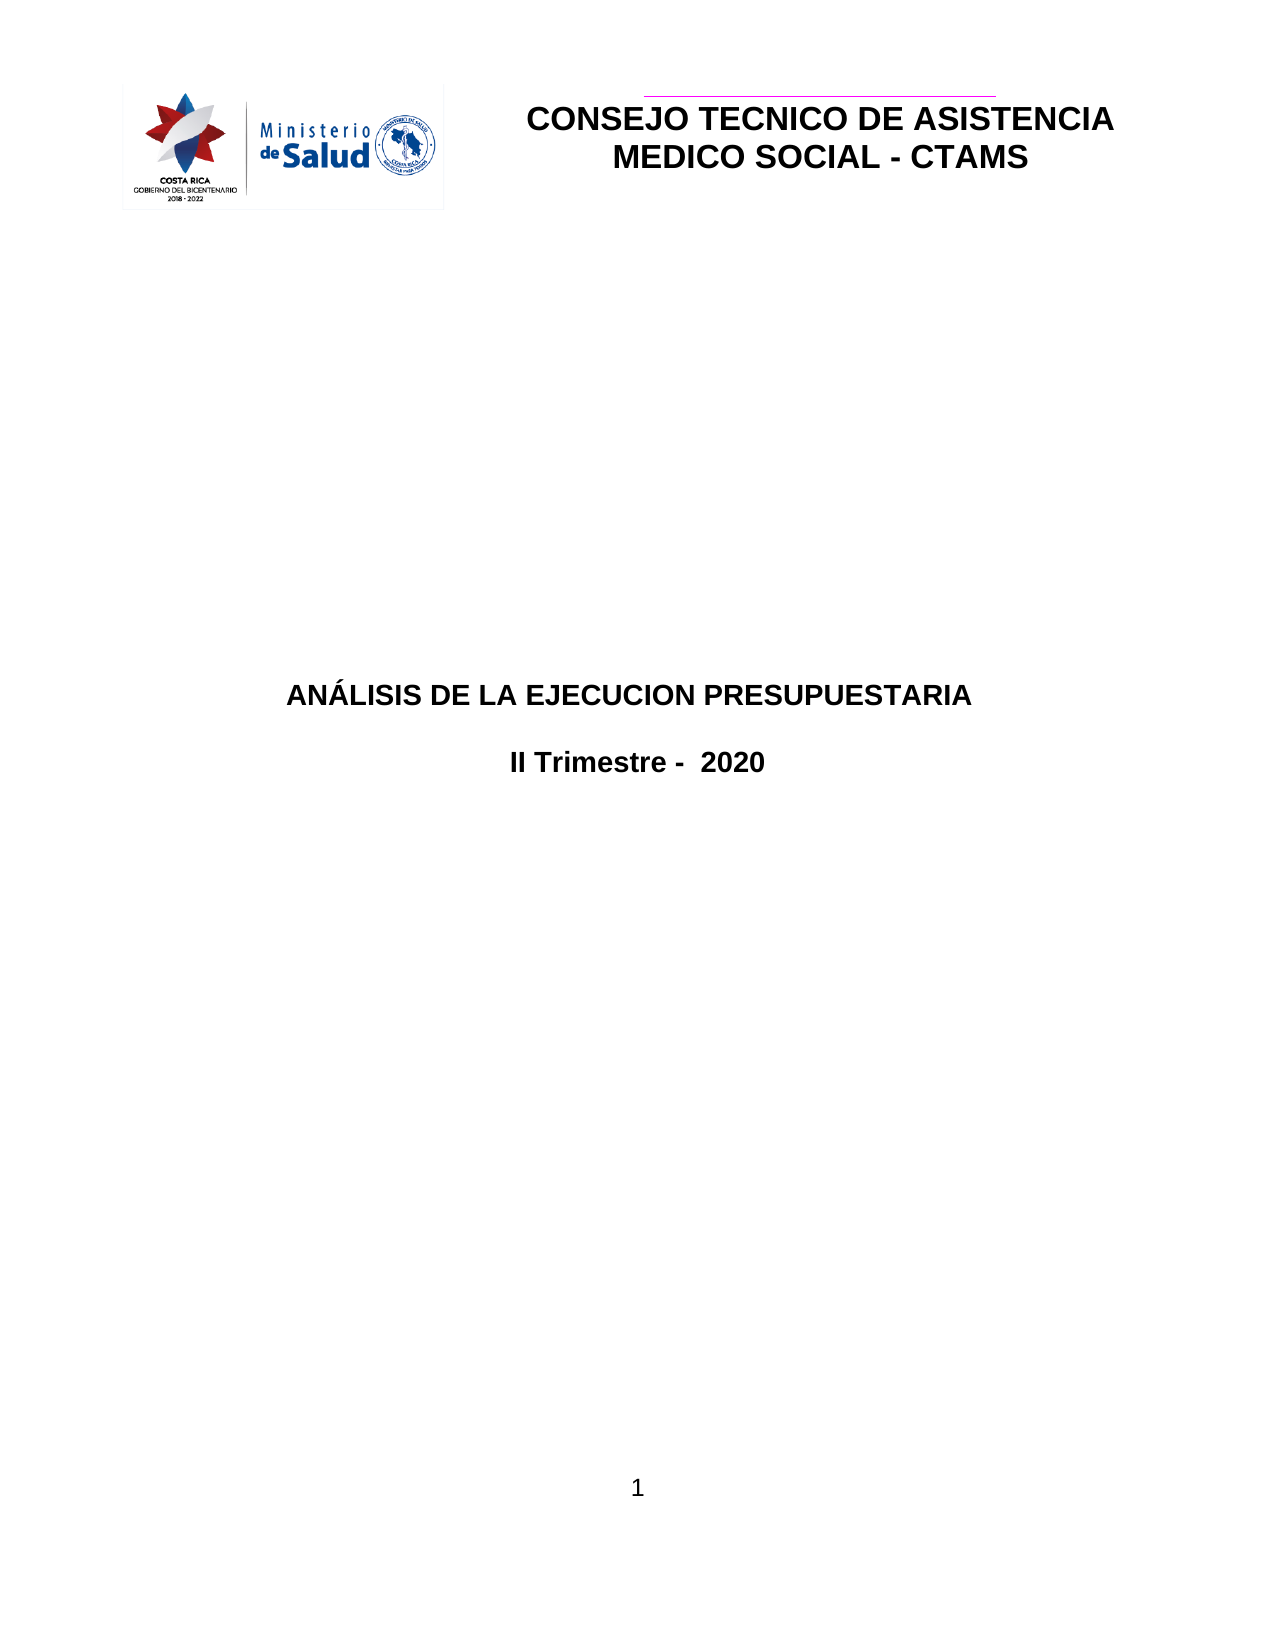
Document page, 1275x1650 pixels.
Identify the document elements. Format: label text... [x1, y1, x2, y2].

text II Trimestre - 2020 [177, 746, 1098, 779]
text ANÁLISIS DE LA EJECUCION PRESUPUESTARIA [177, 678, 1098, 712]
